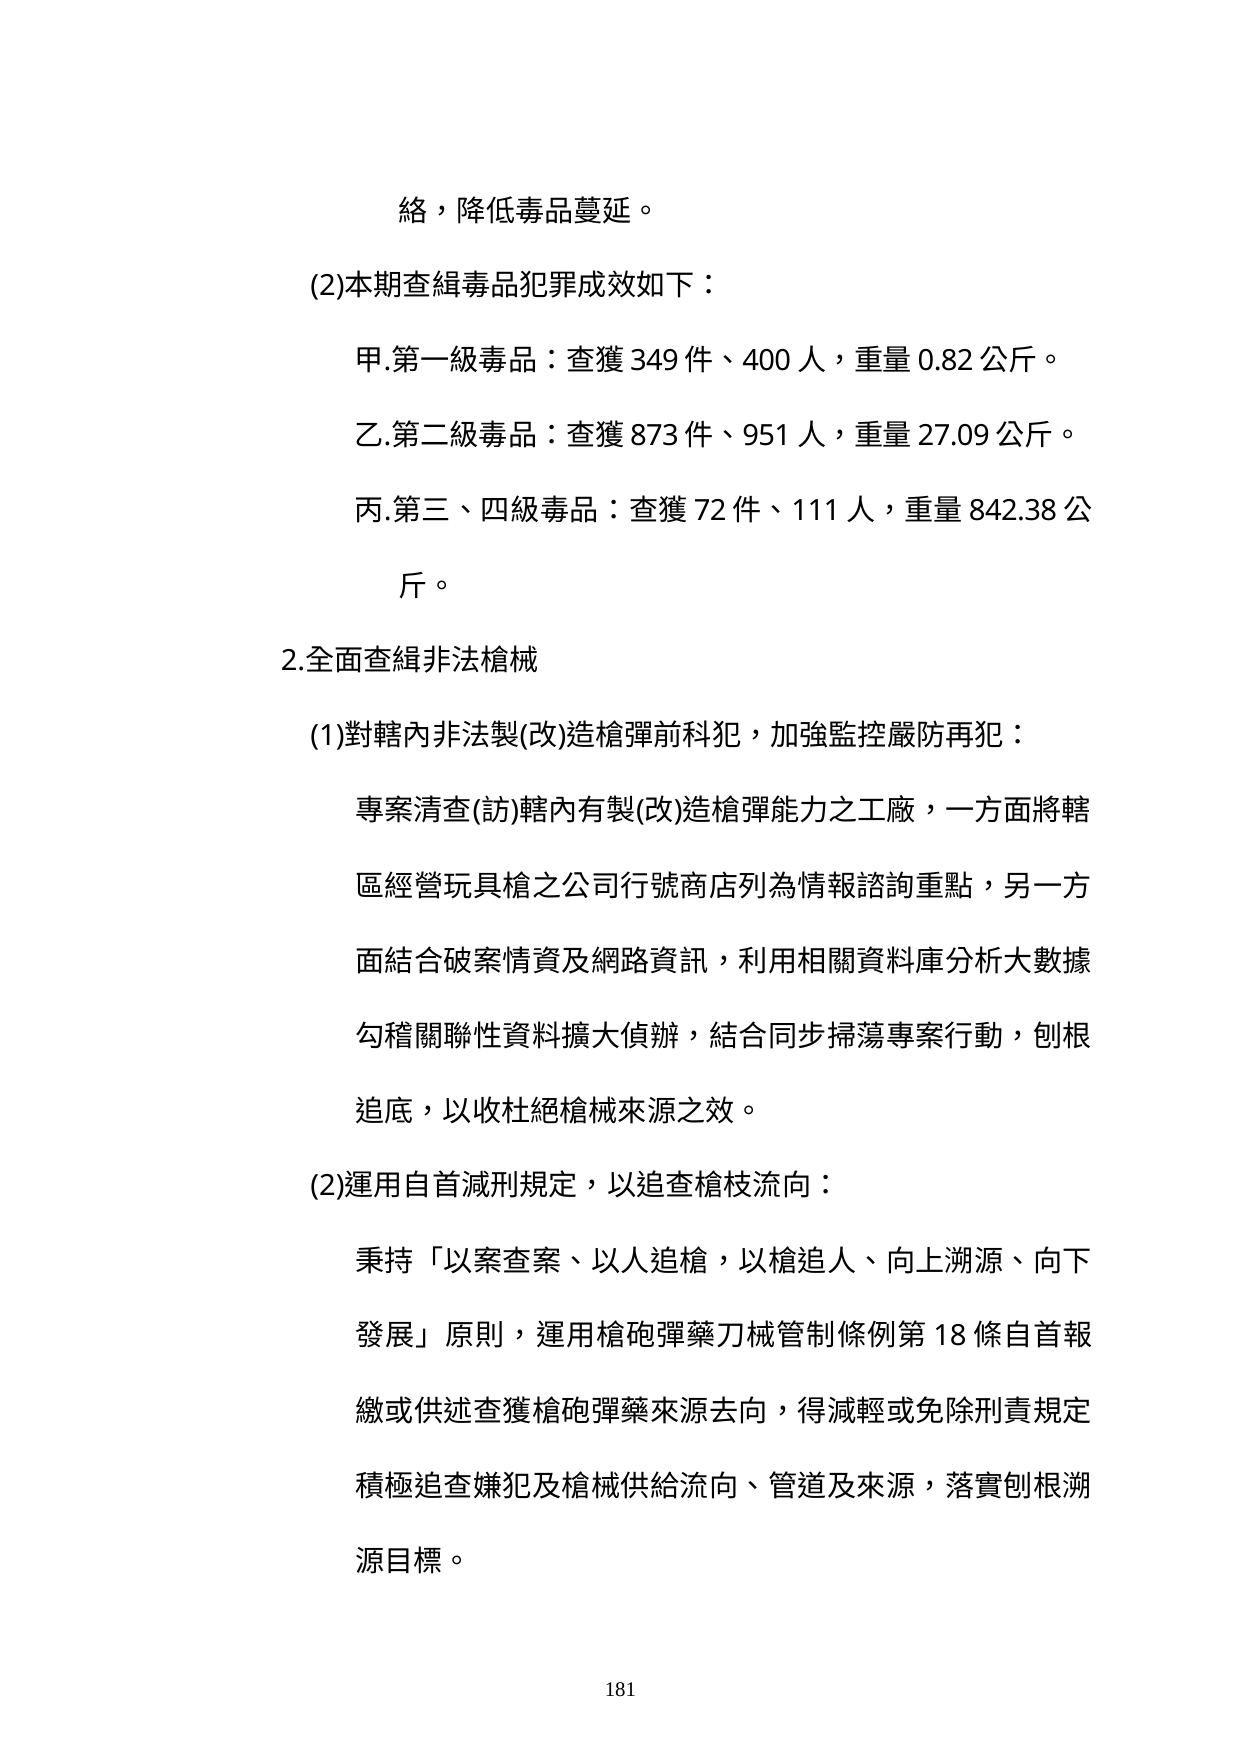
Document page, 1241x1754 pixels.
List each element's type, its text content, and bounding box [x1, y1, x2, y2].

text 2.全面查緝非法槍械 [280, 614, 1092, 689]
text 秉持「以案查案、以人追槍，以槍追人、向上溯源、向下發展」原則，運用槍砲彈藥刀械管制條例第18條自首報繳或供述查獲槍砲彈藥來源去向，得減輕或免除刑責規定，積極追查嫌犯及槍械供給流向、管道及來源，落實刨根溯源目標。 [355, 1214, 1092, 1589]
text 專案清查(訪)轄內有製(改)造槍彈能力之工廠，一方面將轄區經營玩具槍之公司行號商店列為情報諮詢重點，另一方面結合破案情資及網路資訊，利用相關資料庫分析大數據，勾稽關聯性資料擴大偵辦，結合同步掃蕩專案行動，刨根追底，以收杜絕槍械來源之效。 [355, 764, 1092, 1139]
text 甲.第一級毒品：查獲349件、400人，重量0.82公斤。 [354, 314, 1067, 389]
text 丙.第三、四級毒品：查獲72件、111人，重量842.38公斤。 [354, 464, 1092, 614]
text 乙.第二級毒品：查獲873件、951人，重量27.09公斤。 [354, 389, 1067, 464]
text (2)本期查緝毒品犯罪成效如下： [310, 239, 1092, 314]
text (1)對轄內非法製(改)造槍彈前科犯，加強監控嚴防再犯： [310, 689, 1092, 764]
text 絡，降低毒品蔓延。 [354, 164, 1092, 239]
text (2)運用自首減刑規定，以追查槍枝流向： [310, 1139, 1092, 1214]
